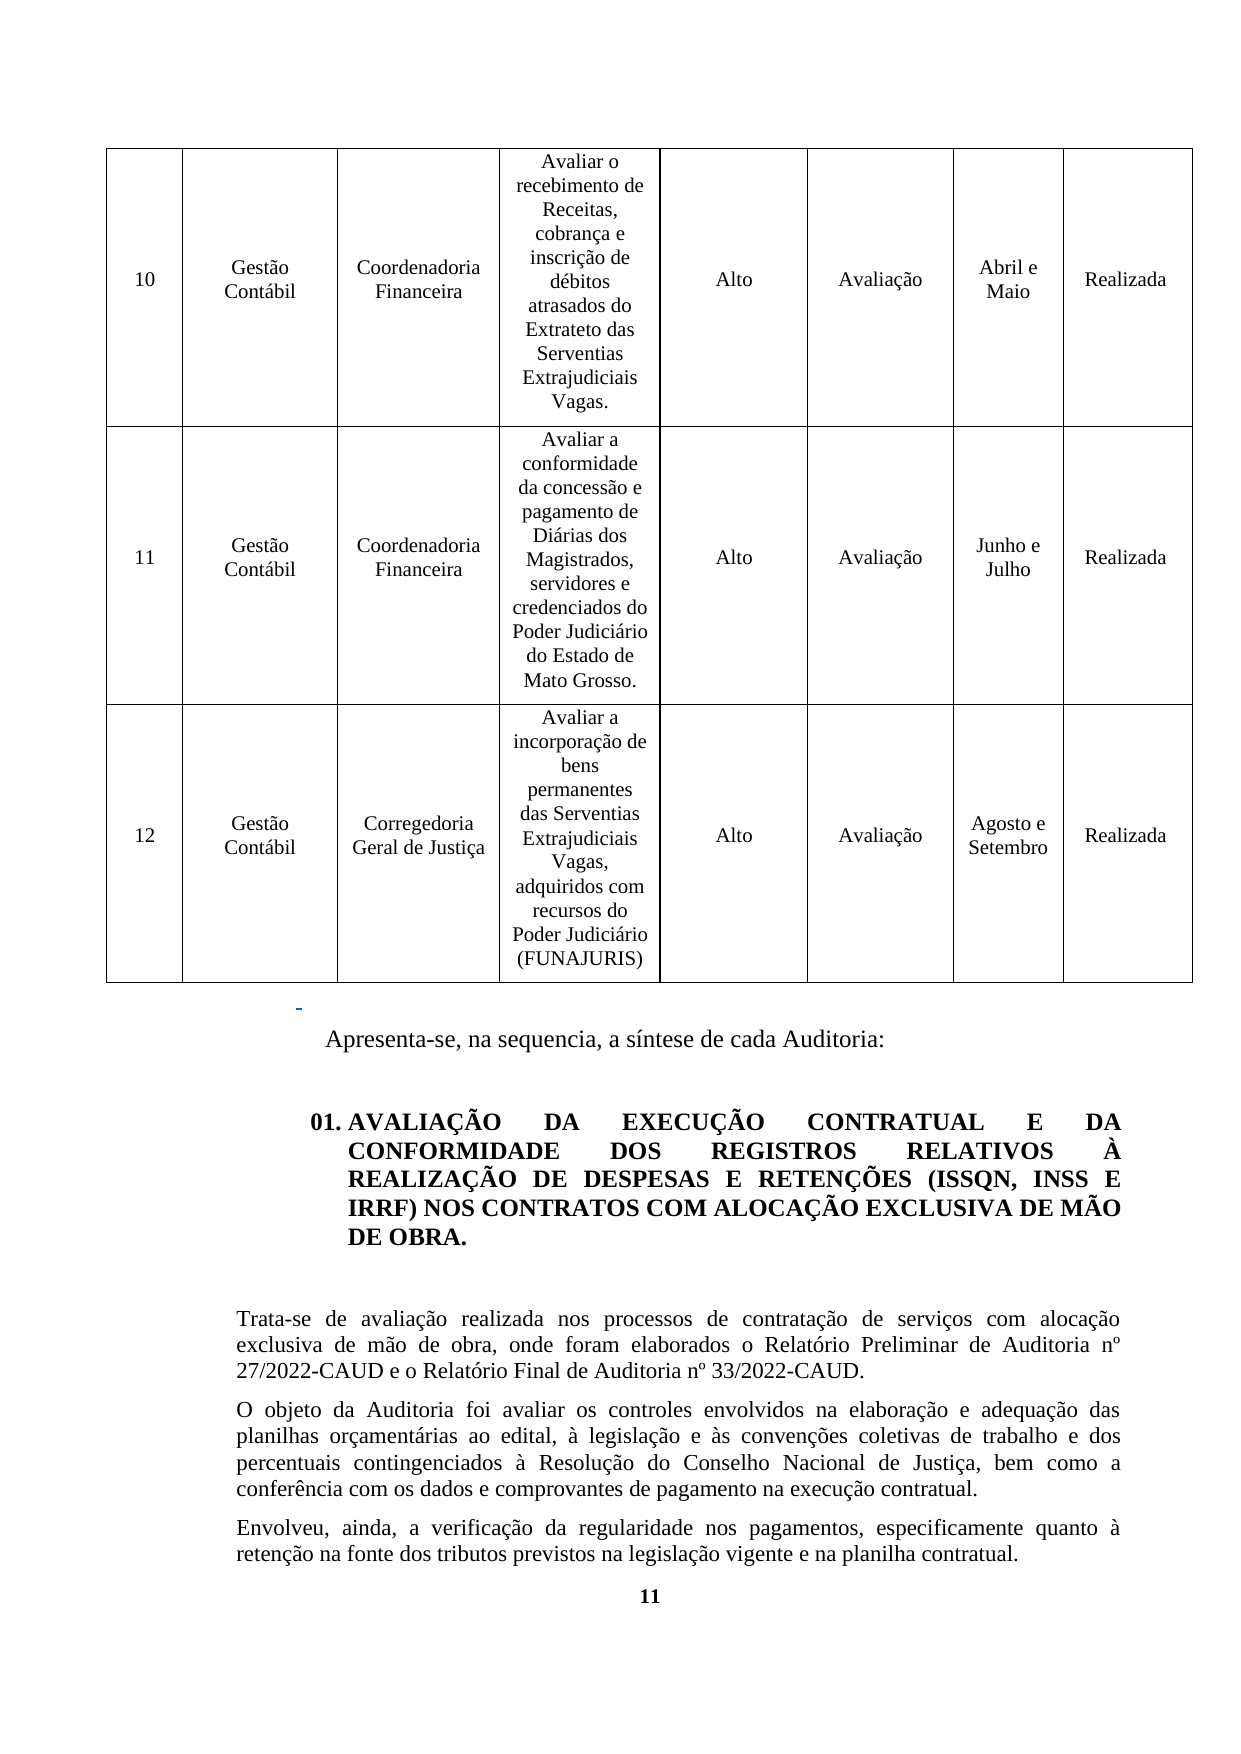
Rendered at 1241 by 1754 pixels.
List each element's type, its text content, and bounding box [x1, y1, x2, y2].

table_cell Abril e Maio [954, 149, 1063, 426]
table_cell 12 [107, 705, 182, 982]
list O objeto da Auditoria foi avaliar os controles envolvidos na elaboração e adequação das planilhas orçamentárias ao edital, à legislação e às convenções coletivas de trabalho e dos percentuais contingenciados à Resolução do Conselho Nacional de Justiça, bem como a conferência com os dados e comprovantes de pagamento na execução contratual. [236, 1396, 1122, 1502]
table_cell Gestão Contábil [183, 427, 337, 704]
table_cell Coordenadoria Financeira [338, 427, 499, 704]
table_cell Avaliação [808, 705, 953, 982]
table_cell Junho e Julho [954, 427, 1063, 704]
table_cell Agosto e Setembro [954, 705, 1063, 982]
table_cell Avaliar a conformidade da concessão e pagamento de Diárias dos Magistrados, servidores e credenciados do Poder Judiciário do Estado de Mato Grosso. [500, 427, 659, 704]
table_cell Alto [661, 705, 807, 982]
table_cell Alto [661, 427, 807, 704]
table_cell 10 [107, 149, 182, 426]
list Trata-se de avaliação realizada nos processos de contratação de serviços com alocação exclusiva de mão de obra, onde foram elaborados o Relatório Preliminar de Auditoria nº 27/2022-CAUD e o Relatório Final de Auditoria nº 33/2022-CAUD. [236, 1304, 1122, 1384]
list Envolveu, ainda, a verificação da regularidade nos pagamentos, especificamente quanto à retenção na fonte dos tributos previstos na legislação vigente e na planilha contratual. [236, 1514, 1122, 1567]
table_cell Alto [661, 149, 807, 426]
table_cell Coordenadoria Financeira [338, 149, 499, 426]
table_cell Realizada [1064, 427, 1192, 704]
table_cell Gestão Contábil [183, 149, 337, 426]
list AVALIAÇÃO DA EXECUÇÃO CONTRATUAL E DA CONFORMIDADE DOS REGISTROS RELATIVOS À REALIZAÇÃO DE DESPESAS E RETENÇÕES (ISSQN, INSS E IRRF) NOS CONTRATOS COM ALOCAÇÃO EXCLUSIVA DE MÃO DE OBRA. [310, 1107, 1122, 1251]
table_cell Avaliar o recebimento de Receitas, cobrança e inscrição de débitos atrasados do Extrateto das Serventias Extrajudiciais Vagas. [500, 149, 659, 426]
table_cell Avaliação [808, 427, 953, 704]
table_cell Avaliar a incorporação de bens permanentes das Serventias Extrajudiciais Vagas, adquiridos com recursos do Poder Judiciário (FUNAJURIS) [500, 705, 659, 982]
table_cell Realizada [1064, 705, 1192, 982]
table_cell Corregedoria Geral de Justiça [338, 705, 499, 982]
table_cell Realizada [1064, 149, 1192, 426]
text Apresenta-se, na sequencia, a síntese de cada Auditoria: [177, 1024, 1122, 1053]
table_cell 11 [107, 427, 182, 704]
table_cell Avaliação [808, 149, 953, 426]
table_cell Gestão Contábil [183, 705, 337, 982]
